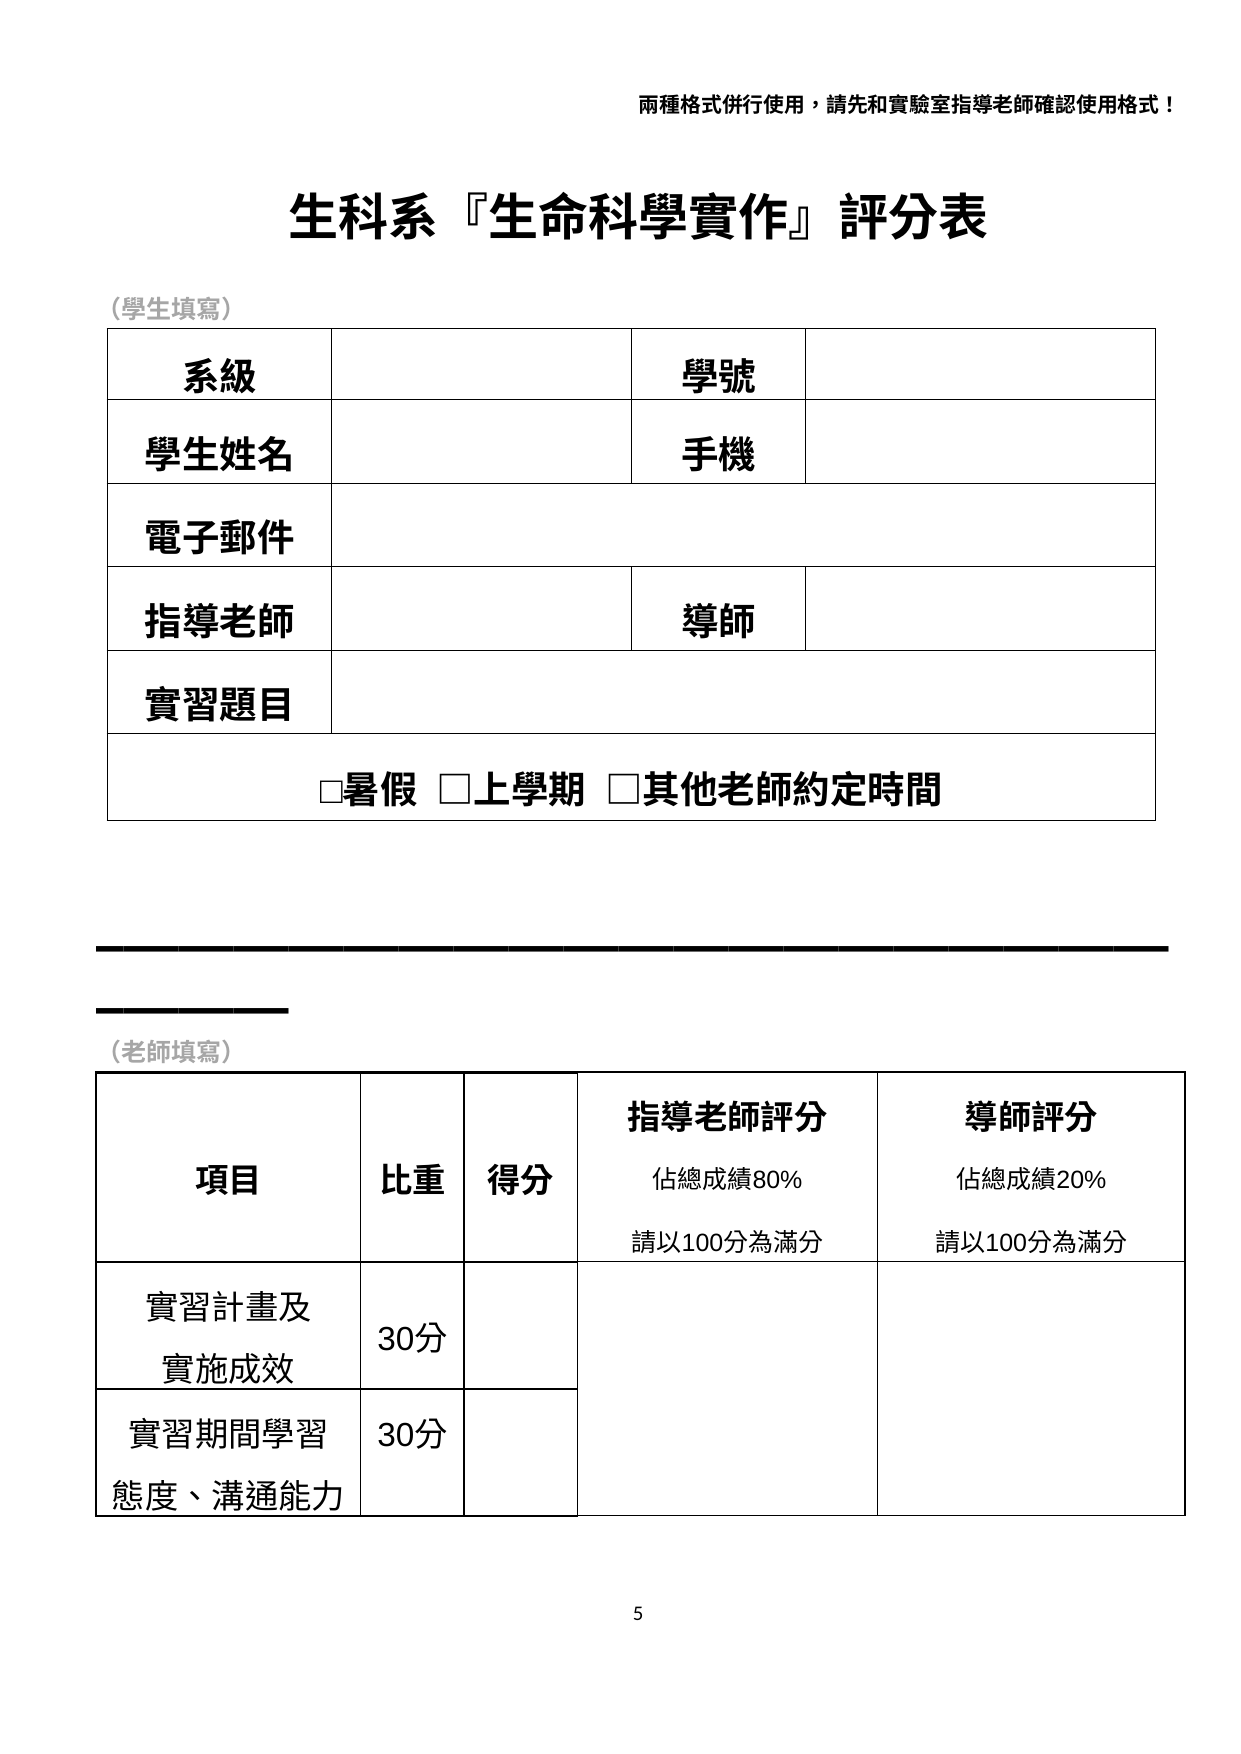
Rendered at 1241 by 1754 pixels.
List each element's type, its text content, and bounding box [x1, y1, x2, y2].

table_header 系級 [108, 329, 331, 399]
text （學生填寫） [96, 266, 1180, 328]
table_cell 指導老師 [108, 567, 331, 649]
table_cell [332, 651, 1155, 733]
table_cell [806, 567, 1155, 649]
table_cell [806, 400, 1155, 483]
table_cell [332, 567, 631, 649]
table_cell [465, 1263, 577, 1388]
table_cell 導師 [632, 567, 805, 649]
table_cell [332, 400, 631, 483]
text ______________________________________________ [96, 821, 1180, 1009]
table_cell [465, 1390, 577, 1515]
table_header 比重 [361, 1074, 463, 1261]
table_cell 學生姓名 [108, 400, 331, 483]
table_cell [578, 1262, 877, 1515]
table_cell 電子郵件 [108, 484, 331, 566]
table_header 指導老師評分 佔總成績80% 請以100分為滿分 [578, 1073, 877, 1261]
table_cell [332, 484, 1155, 566]
table_header 項目 [97, 1074, 360, 1261]
table_header 導師評分 佔總成績20% 請以100分為滿分 [878, 1073, 1184, 1261]
table_cell □暑假 □上學期 □其他老師約定時間 [108, 734, 1155, 820]
table_cell 實習題目 [108, 651, 331, 733]
table_header 學號 [632, 329, 805, 399]
text 生科系『生命科學實作』評分表 [96, 141, 1180, 266]
table_cell 手機 [632, 400, 805, 483]
table_cell [878, 1262, 1184, 1515]
table_header [806, 329, 1155, 399]
table_cell 30分 [361, 1390, 463, 1515]
table_cell 30分 [361, 1263, 463, 1388]
table_cell 實習期間學習 態度、溝通能力 [97, 1390, 360, 1515]
table_header 得分 [465, 1074, 577, 1261]
table_cell 實習計畫及 實施成效 [97, 1263, 360, 1388]
text （老師填寫） [96, 1009, 1180, 1071]
table_header [332, 329, 631, 399]
